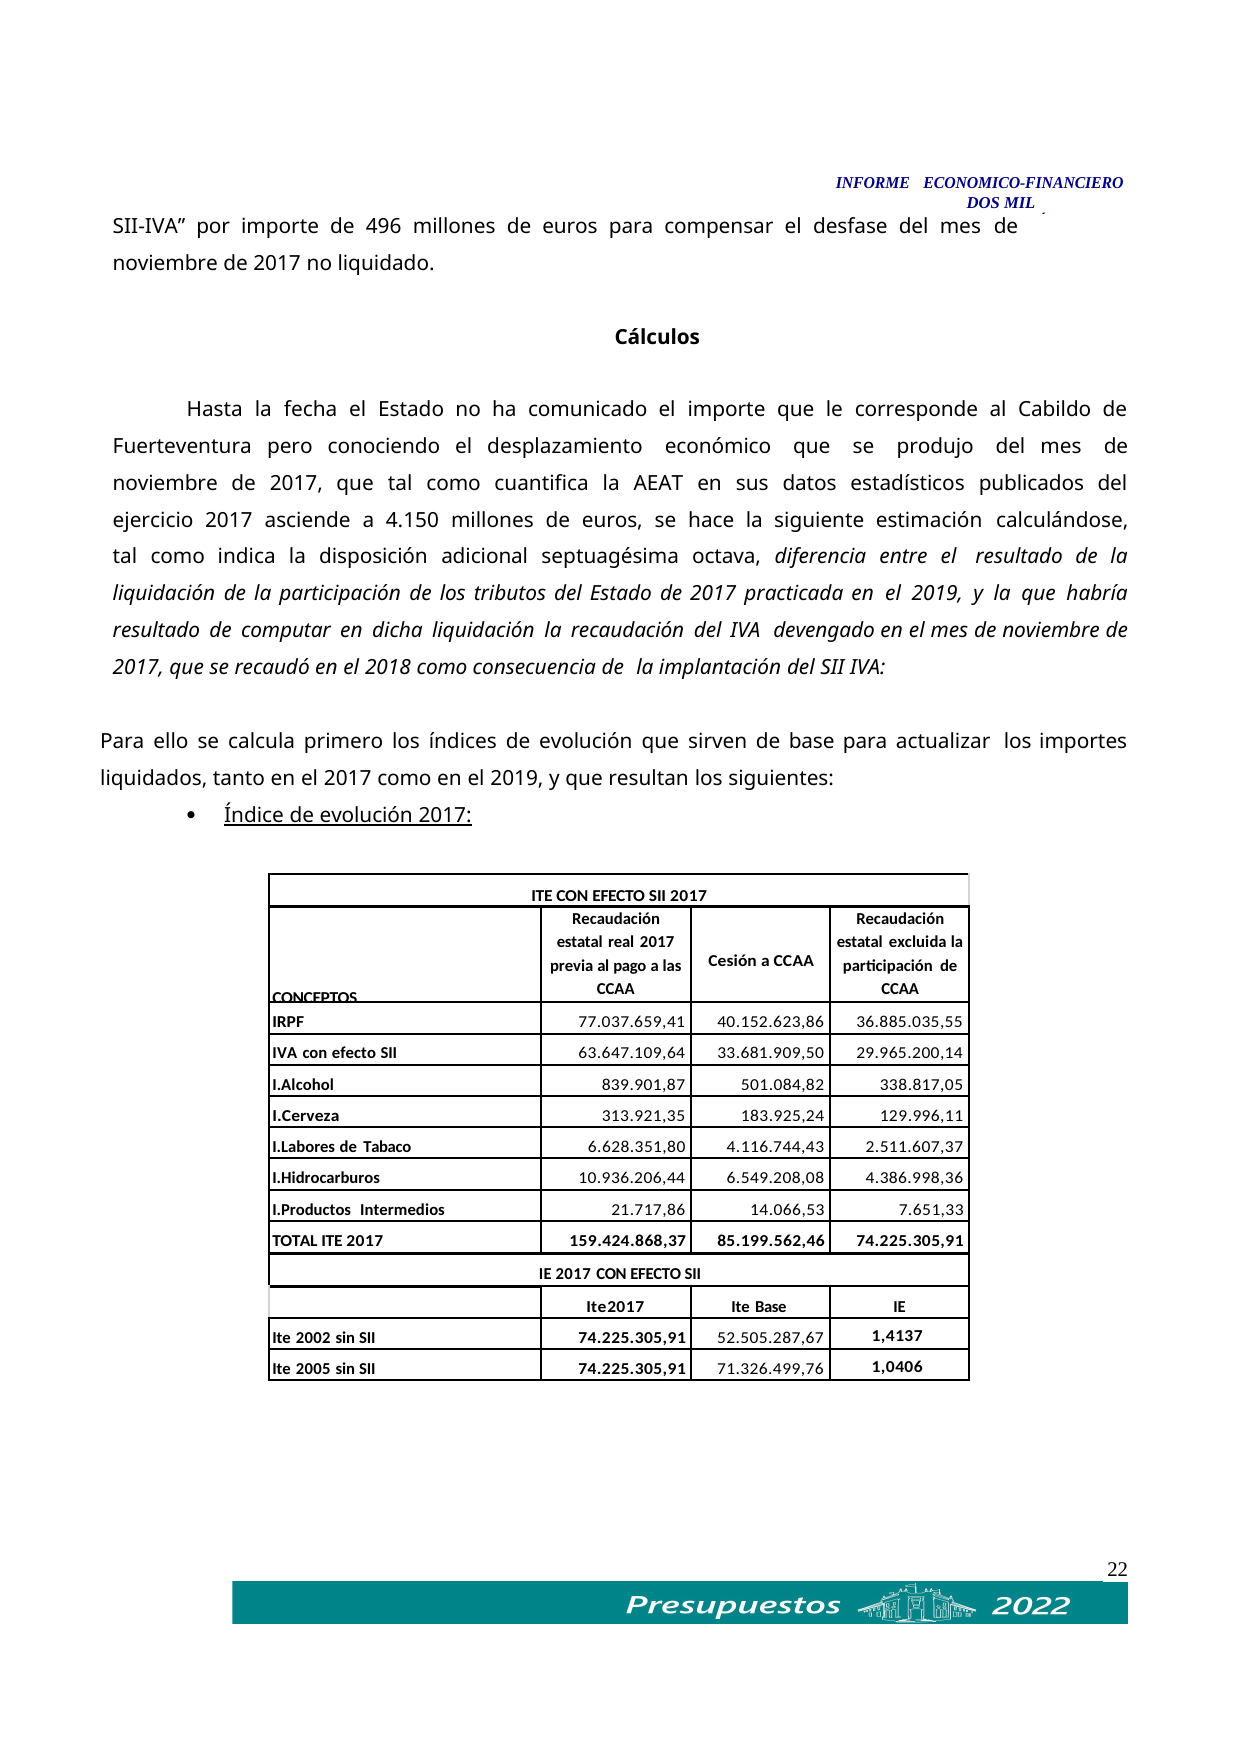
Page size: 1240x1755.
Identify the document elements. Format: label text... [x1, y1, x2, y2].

table_cell 40.152.623,86 [692, 1003, 829, 1032]
table_cell Ite Base [692, 1287, 829, 1317]
table_cell 10.936.206,44 [542, 1159, 690, 1188]
table_cell 1,0406 [831, 1350, 968, 1379]
table_cell 77.037.659,41 [542, 1003, 690, 1032]
table_cell Cesión a CCAA [692, 908, 829, 1001]
table_cell 129.996,11 [831, 1097, 968, 1126]
table_cell 6.628.351,80 [542, 1128, 690, 1157]
table_cell 85.199.562,46 [692, 1222, 829, 1252]
table_cell 338.817,05 [831, 1066, 968, 1095]
table_cell Recaudación estatal excluida la participación de CCAA [831, 908, 968, 1001]
text SII-IVA” por importe de 496 millones de euros para compensar el desfase del mes de noviembre de 2017 no liquidado. [112, 211, 1128, 277]
table_cell 74.225.305,91 [542, 1319, 690, 1348]
table_cell I.Alcohol [270, 1066, 540, 1095]
table_cell 14.066,53 [692, 1191, 829, 1219]
subtitle Cálculos [539, 322, 776, 350]
table_cell 33.681.909,50 [692, 1035, 829, 1063]
table_cell [270, 1288, 540, 1317]
table_cell Recaudación estatal real 2017 previa al pago a las CCAA [542, 908, 690, 1001]
table_cell 501.084,82 [692, 1066, 829, 1095]
text Para ello se calcula primero los índices de evolución que sirven de base para actualizar los importes liquidados, tanto en el 2017 como en el 2019, y que resultan los siguientes: [100, 726, 1128, 791]
table_cell 36.885.035,55 [831, 1003, 968, 1032]
table_cell 21.717,86 [542, 1191, 690, 1219]
table_cell 183.925,24 [692, 1097, 829, 1126]
table_cell 1,4137 [831, 1319, 968, 1348]
table_cell Ite2017 [542, 1287, 690, 1317]
table_cell I.Labores de Tabaco [270, 1128, 540, 1157]
table_cell IRPF [270, 1003, 540, 1032]
table_cell 52.505.287,67 [692, 1319, 829, 1348]
text Hasta la fecha el Estado no ha comunicado el importe que le corresponde al Cabildo de Fuerteventura pero conociendo el desplazamiento económico que se produjo del mes de noviembre de 2017, que tal como cuantifica la AEAT en sus datos estadísticos publicados del ejercicio 2017 asciende a 4.150 millones de euros, se hace la siguiente estimación calculándose, tal como indica la disposición adicional septuagésima octava, diferencia entre el resultado de la liquidación de la participación de los tributos del Estado de 2017 practicada en el 2019, y la que habría resultado de computar en dicha liquidación la recaudación del IVA devengado en el mes de noviembre de 2017, que se recaudó en el 2018 como consecuencia de la implantación del SII IVA: [112, 394, 1128, 681]
table_cell 63.647.109,64 [542, 1035, 690, 1063]
table_cell 6.549.208,08 [692, 1159, 829, 1188]
table_cell I.Cerveza [270, 1097, 540, 1126]
table_cell 4.116.744,43 [692, 1128, 829, 1157]
table_cell IE 2017 CON EFECTO SII [270, 1255, 968, 1284]
table_cell 313.921,35 [542, 1097, 690, 1126]
table_cell I.Hidrocarburos [270, 1159, 540, 1188]
table_header ITE CON EFECTO SII 2017 [270, 875, 968, 905]
table_cell I.Productos Intermedios [270, 1191, 540, 1219]
table_cell 4.386.998,36 [831, 1159, 968, 1188]
table_cell Ite 2005 sin SII [270, 1350, 540, 1379]
table_cell IVA con efecto SII [270, 1035, 540, 1063]
table_cell 159.424.868,37 [542, 1222, 690, 1252]
table_cell TOTAL ITE 2017 [270, 1222, 540, 1252]
table_cell 29.965.200,14 [831, 1035, 968, 1063]
table_cell IE [831, 1287, 968, 1317]
table_cell 74.225.305,91 [542, 1350, 690, 1379]
table_cell 74.225.305,91 [831, 1222, 968, 1252]
table_cell Ite 2002 sin SII [270, 1319, 540, 1348]
table_cell 7.651,33 [831, 1191, 968, 1219]
list Índice de evolución 2017: [187, 800, 1139, 828]
table_cell 71.326.499,76 [692, 1350, 829, 1379]
table_cell CONCEPTOS [270, 908, 540, 1001]
table_cell 2.511.607,37 [831, 1128, 968, 1157]
table_cell 839.901,87 [542, 1066, 690, 1095]
